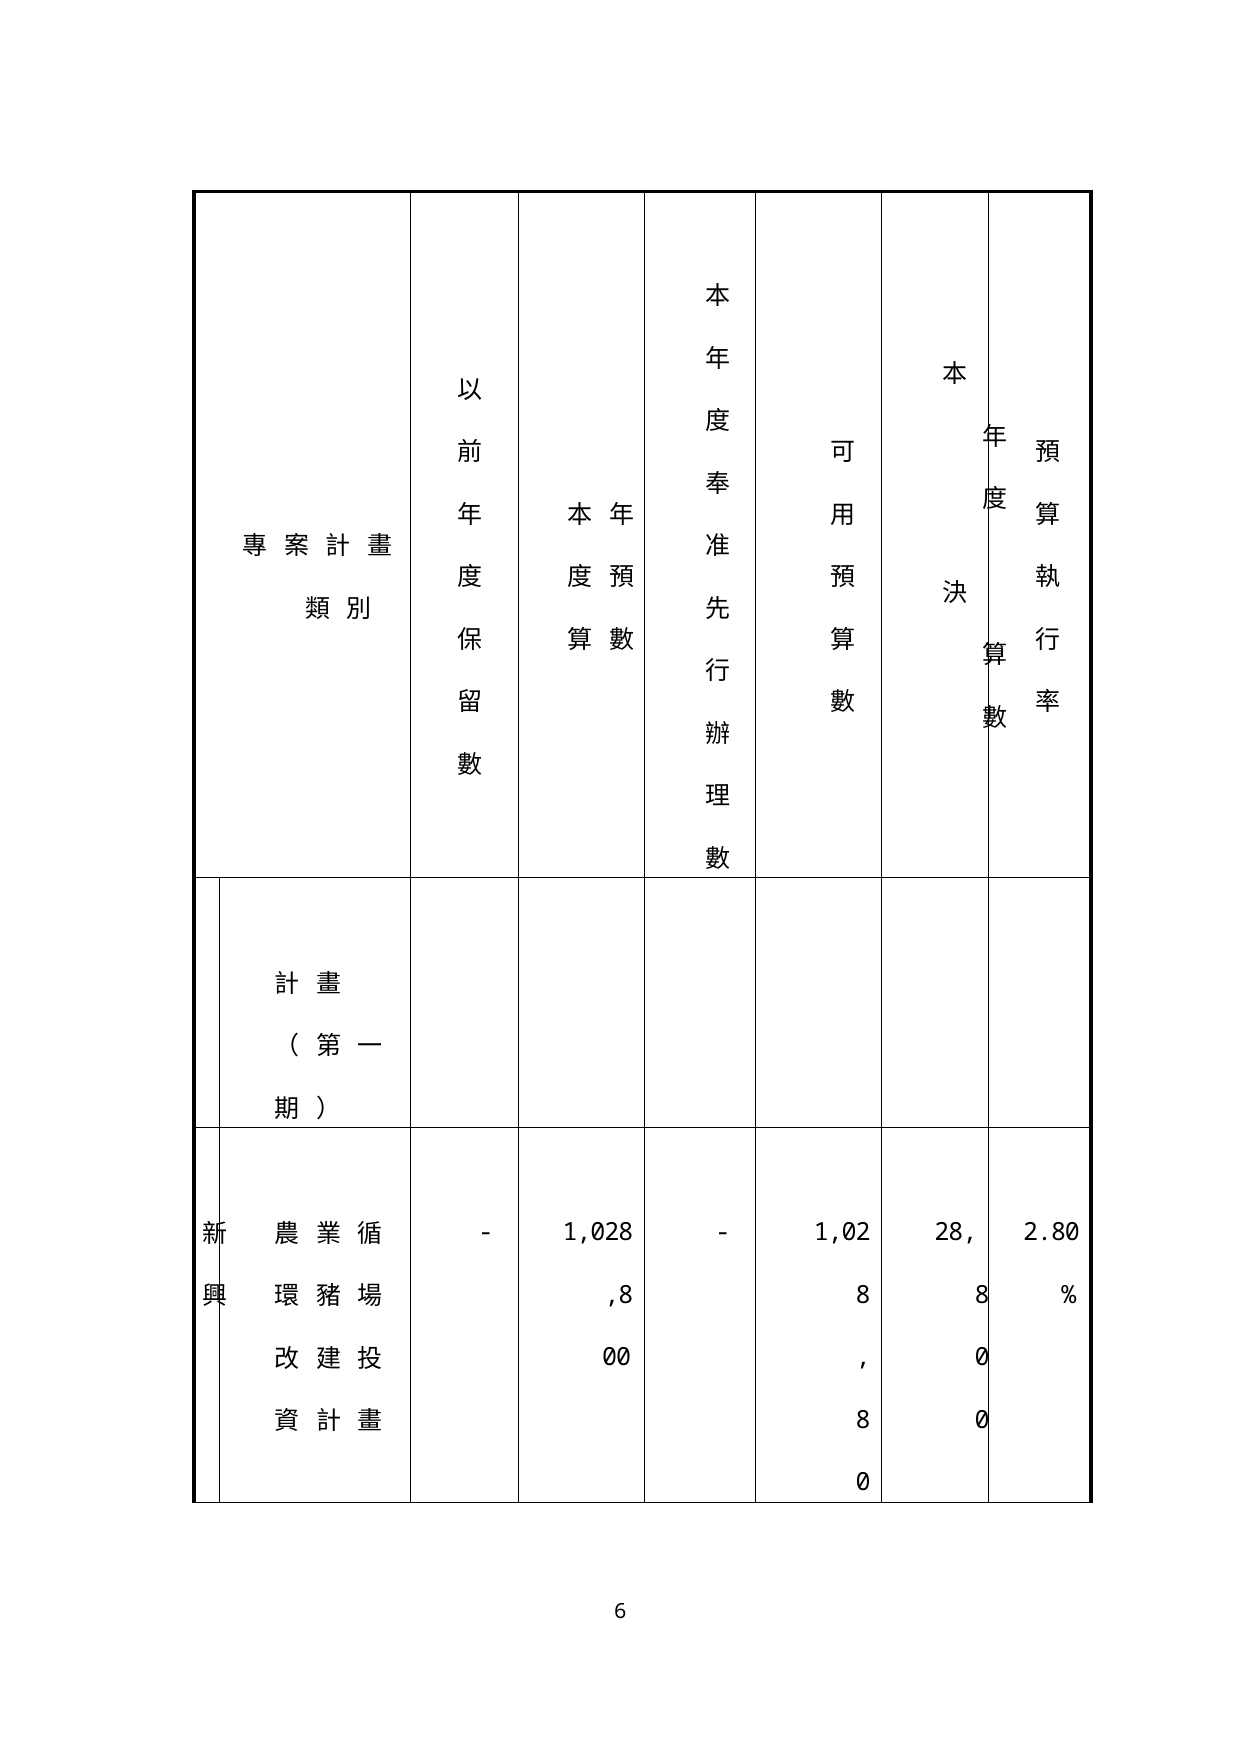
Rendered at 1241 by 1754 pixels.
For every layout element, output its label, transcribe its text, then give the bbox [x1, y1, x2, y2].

table_cell 計畫（第一期） [220, 878, 410, 1127]
table_cell 2.80% [989, 1128, 1089, 1502]
table_cell [411, 878, 518, 1127]
table_cell 農業循環豬場改建投資計畫 [220, 1128, 410, 1502]
table_header 本年度預算數 [519, 193, 644, 877]
table_cell 新興 [196, 1128, 219, 1502]
table_cell - [519, 878, 644, 1127]
table_cell - [645, 1128, 755, 1502]
table_header 預算執行率 [989, 193, 1089, 877]
table_header 本年度奉准先行辦理數 [645, 193, 755, 877]
table_cell 28,800 [882, 1128, 988, 1502]
table_cell 繼續 [196, 878, 219, 1127]
table_header 以前年度保留數 [411, 193, 518, 877]
table_cell 1,028,800 [519, 1128, 644, 1502]
table_cell [756, 878, 881, 1127]
table_cell [989, 878, 1089, 1127]
table_cell 1,028,80 [756, 1128, 881, 1502]
table_header 本年度 決算數 [882, 193, 988, 877]
table_header 可用預算數 [756, 193, 881, 877]
table_cell [882, 878, 988, 1127]
table_header 專案計畫類別 [196, 193, 410, 877]
table_cell - [645, 878, 755, 1127]
table_cell - [411, 1128, 518, 1502]
